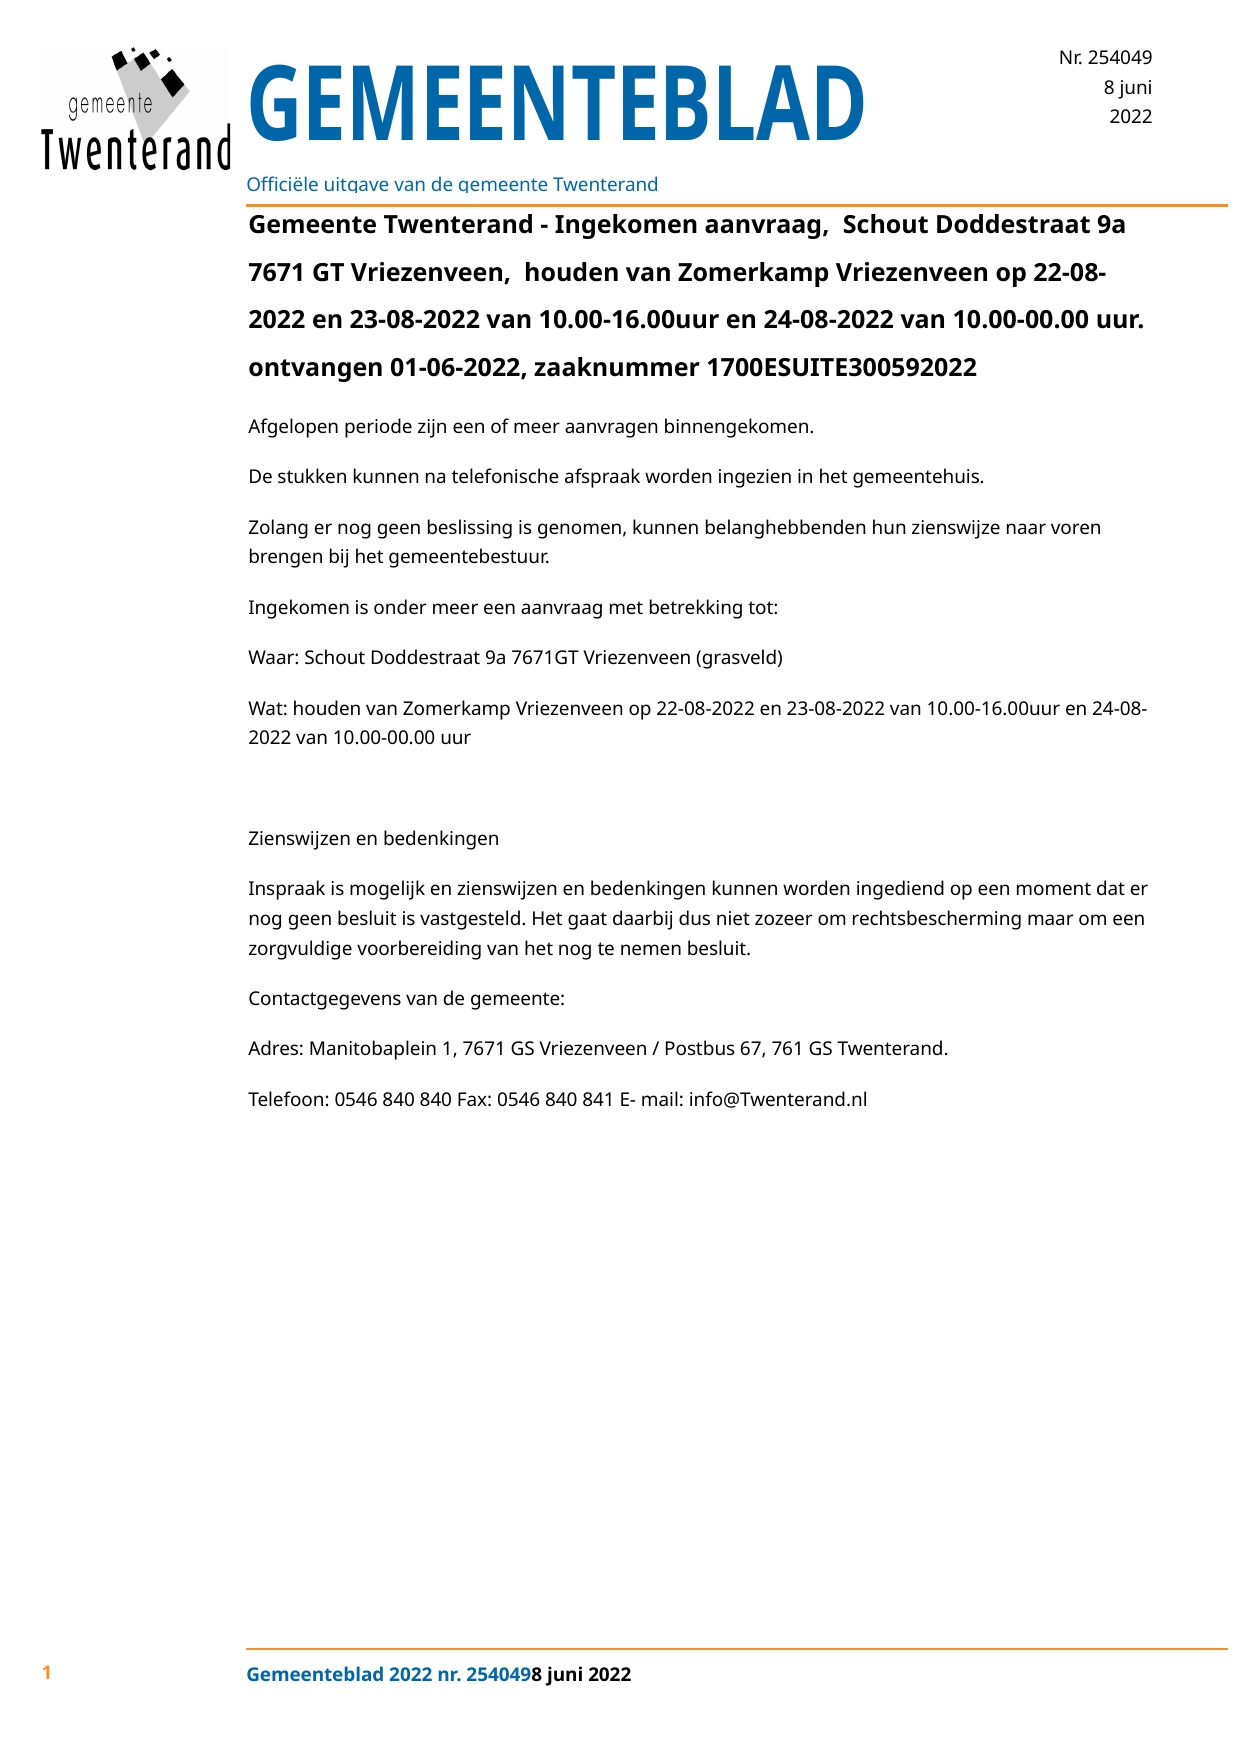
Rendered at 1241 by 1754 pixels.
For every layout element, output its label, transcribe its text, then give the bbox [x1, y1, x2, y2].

text Afgelopen periode zijn een of meer aanvragen binnengekomen. [248, 413, 1152, 439]
text Wat: houden van Zomerkamp Vriezenveen op 22-08-2022 en 23-08-2022 van 10.00-16.00uur en 24-08-2022 van 10.00-00.00 uur [248, 695, 1152, 750]
text De stukken kunnen na telefonische afspraak worden ingezien in het gemeentehuis. [248, 463, 1152, 489]
text Waar: Schout Doddestraat 9a 7671GT Vriezenveen (grasveld) [248, 644, 1152, 670]
text Zolang er nog geen beslissing is genomen, kunnen belanghebbenden hun zienswijze naar voren brengen bij het gemeentebestuur. [248, 514, 1152, 569]
text Contactgegevens van de gemeente: [248, 985, 1152, 1011]
text Ingekomen is onder meer een aanvraag met betrekking tot: [248, 594, 1152, 620]
text Telefoon: 0546 840 840 Fax: 0546 840 841 E- mail: info@Twenterand.nl [248, 1086, 1152, 1112]
text Inspraak is mogelijk en zienswijzen en bedenkingen kunnen worden ingediend op een moment dat er nog geen besluit is vastgesteld. Het gaat daarbij dus niet zozeer om rechtsbescherming maar om een zorgvuldige voorbereiding van het nog te nemen besluit. [248, 876, 1152, 961]
text Zienswijzen en bedenkingen [248, 825, 1152, 851]
picture [41, 47, 231, 172]
text Adres: Manitobaplein 1, 7671 GS Vriezenveen / Postbus 67, 761 GS Twenterand. [248, 1036, 1152, 1061]
text Gemeente Twenterand - Ingekomen aanvraag, Schout Doddestraat 9a 7671 GT Vriezenveen, houden van Zomerkamp Vriezenveen op 22-08-2022 en 23-08-2022 van 10.00-16.00uur en 24-08-2022 van 10.00-00.00 uur. ontvangen 01-06-2022, zaaknummer 1700ESUITE300592022 [248, 207, 1152, 384]
